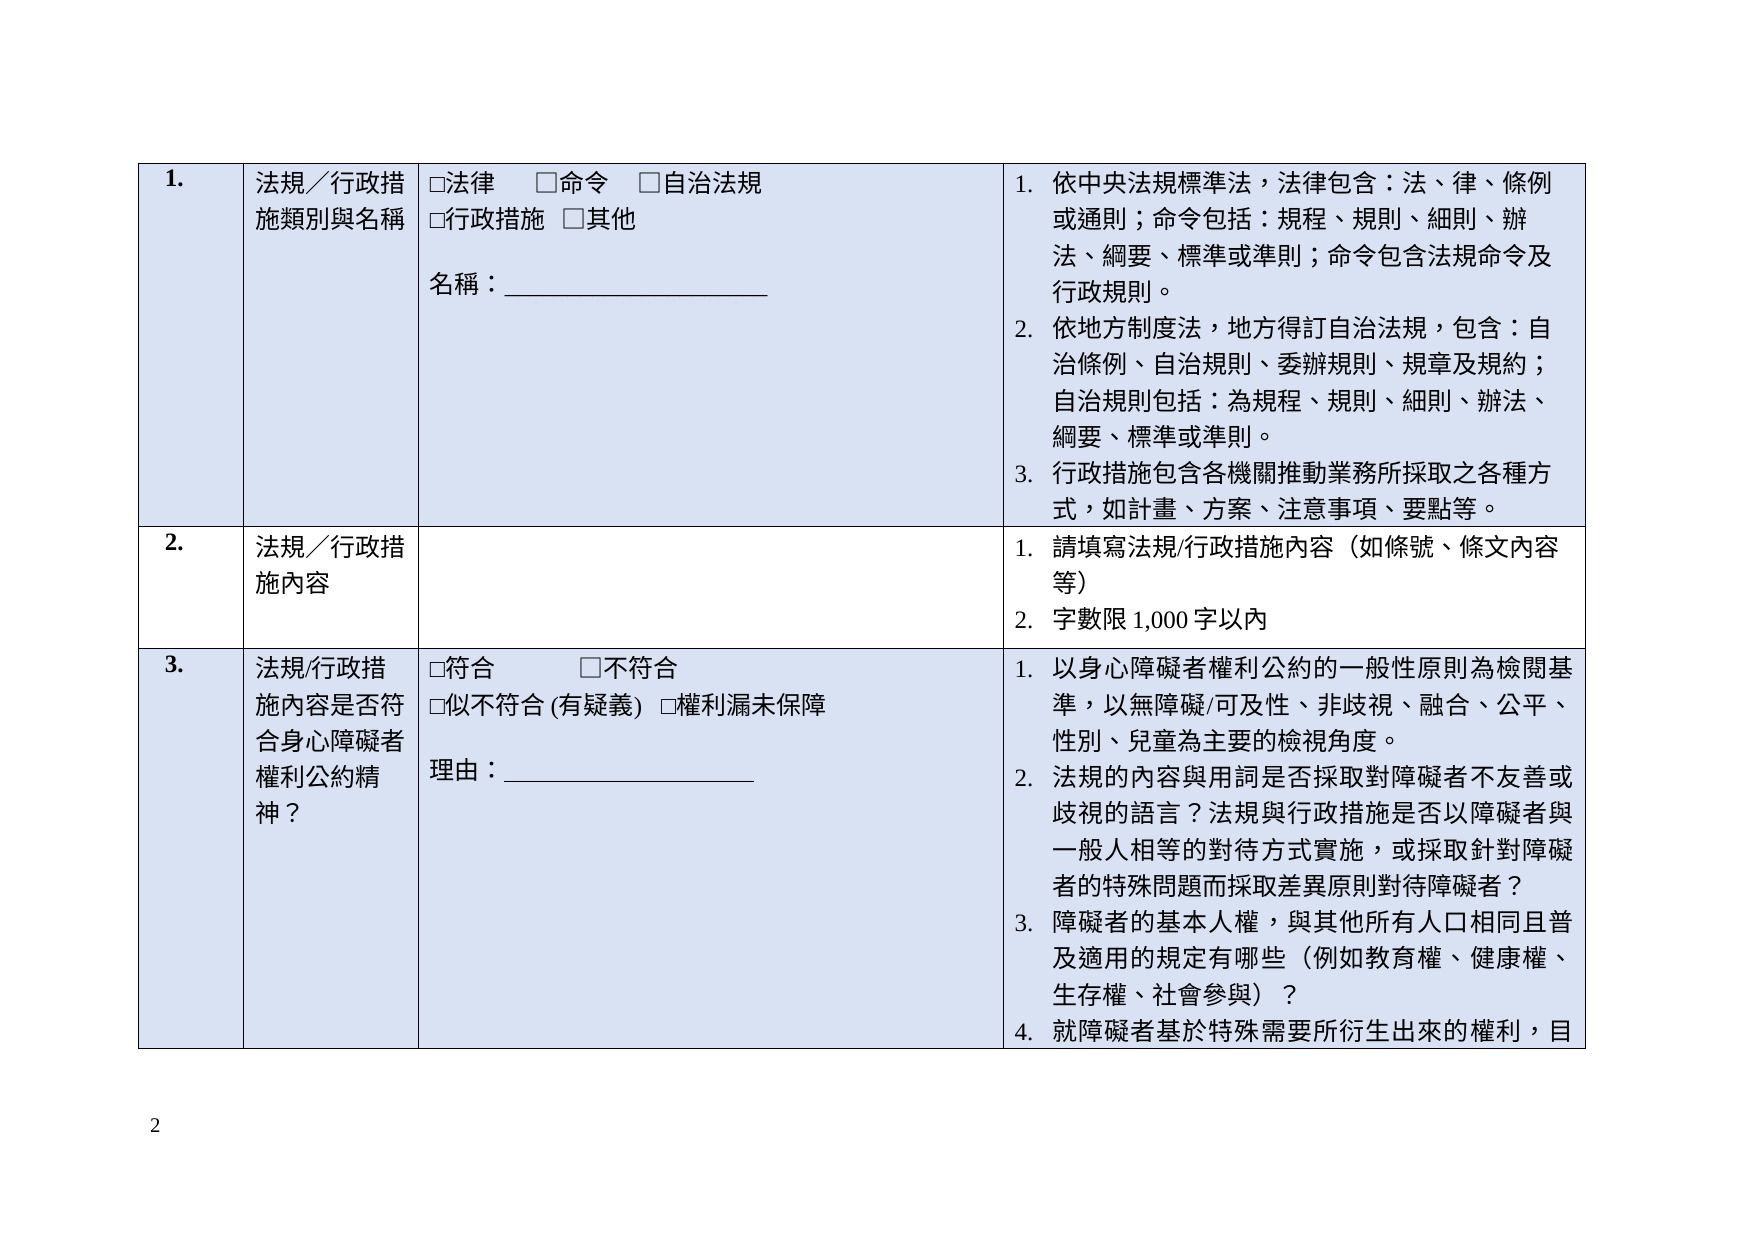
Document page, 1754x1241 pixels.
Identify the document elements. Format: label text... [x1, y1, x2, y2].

table_cell [139, 649, 243, 1048]
table_cell 法規／行政措施類別與名稱 [244, 164, 418, 526]
table_cell [139, 164, 243, 526]
table_cell [139, 527, 243, 648]
table_cell □符合 □不符合 □似不符合 (有疑義) □權利漏未保障 理由：＿＿＿＿＿＿＿＿＿＿ [419, 649, 1003, 1048]
table_cell 法規/行政措施內容是否符合身心障礙者權利公約精神？ [244, 649, 418, 1048]
table_cell 請填寫法規/行政措施內容（如條號、條文內容等） 字數限1,000字以內 [1004, 527, 1585, 648]
table_cell 依中央法規標準法，法律包含：法、律、條例或通則；命令包括：規程、規則、細則、辦法、綱要、標準或準則；命令包含法規命令及行政規則。 依地方制度法，地方得訂自治法規，包含：自治條例、自治規則、委辦規則、規章及規約；自治規則包括：為規程、規則、細則、辦法、綱要、標準或準則。 行政措施包含各機關推動業務所採取之各種方式，如計畫、方案、注意事項、要點等。 [1004, 164, 1585, 526]
table_cell □法律 □命令 □自治法規 □行政措施 □其他 名稱：_____________________ [419, 164, 1003, 526]
table_cell 以身心障礙者權利公約的一般性原則為檢閱基準，以無障礙/可及性、非歧視、融合、公平、性別、兒童為主要的檢視角度。 法規的內容與用詞是否採取對障礙者不友善或歧視的語言？法規與行政措施是否以障礙者與一般人相等的對待方式實施，或採取針對障礙者的特殊問題而採取差異原則對待障礙者？ 障礙者的基本人權，與其他所有人口相同且普及適用的規定有哪些（例如教育權、健康權、生存權、社會參與）？ 就障礙者基於特殊需要所衍生出來的權利，目 [1004, 649, 1585, 1048]
table_cell 法規／行政措施內容 [244, 527, 418, 648]
table_cell [419, 527, 1003, 648]
